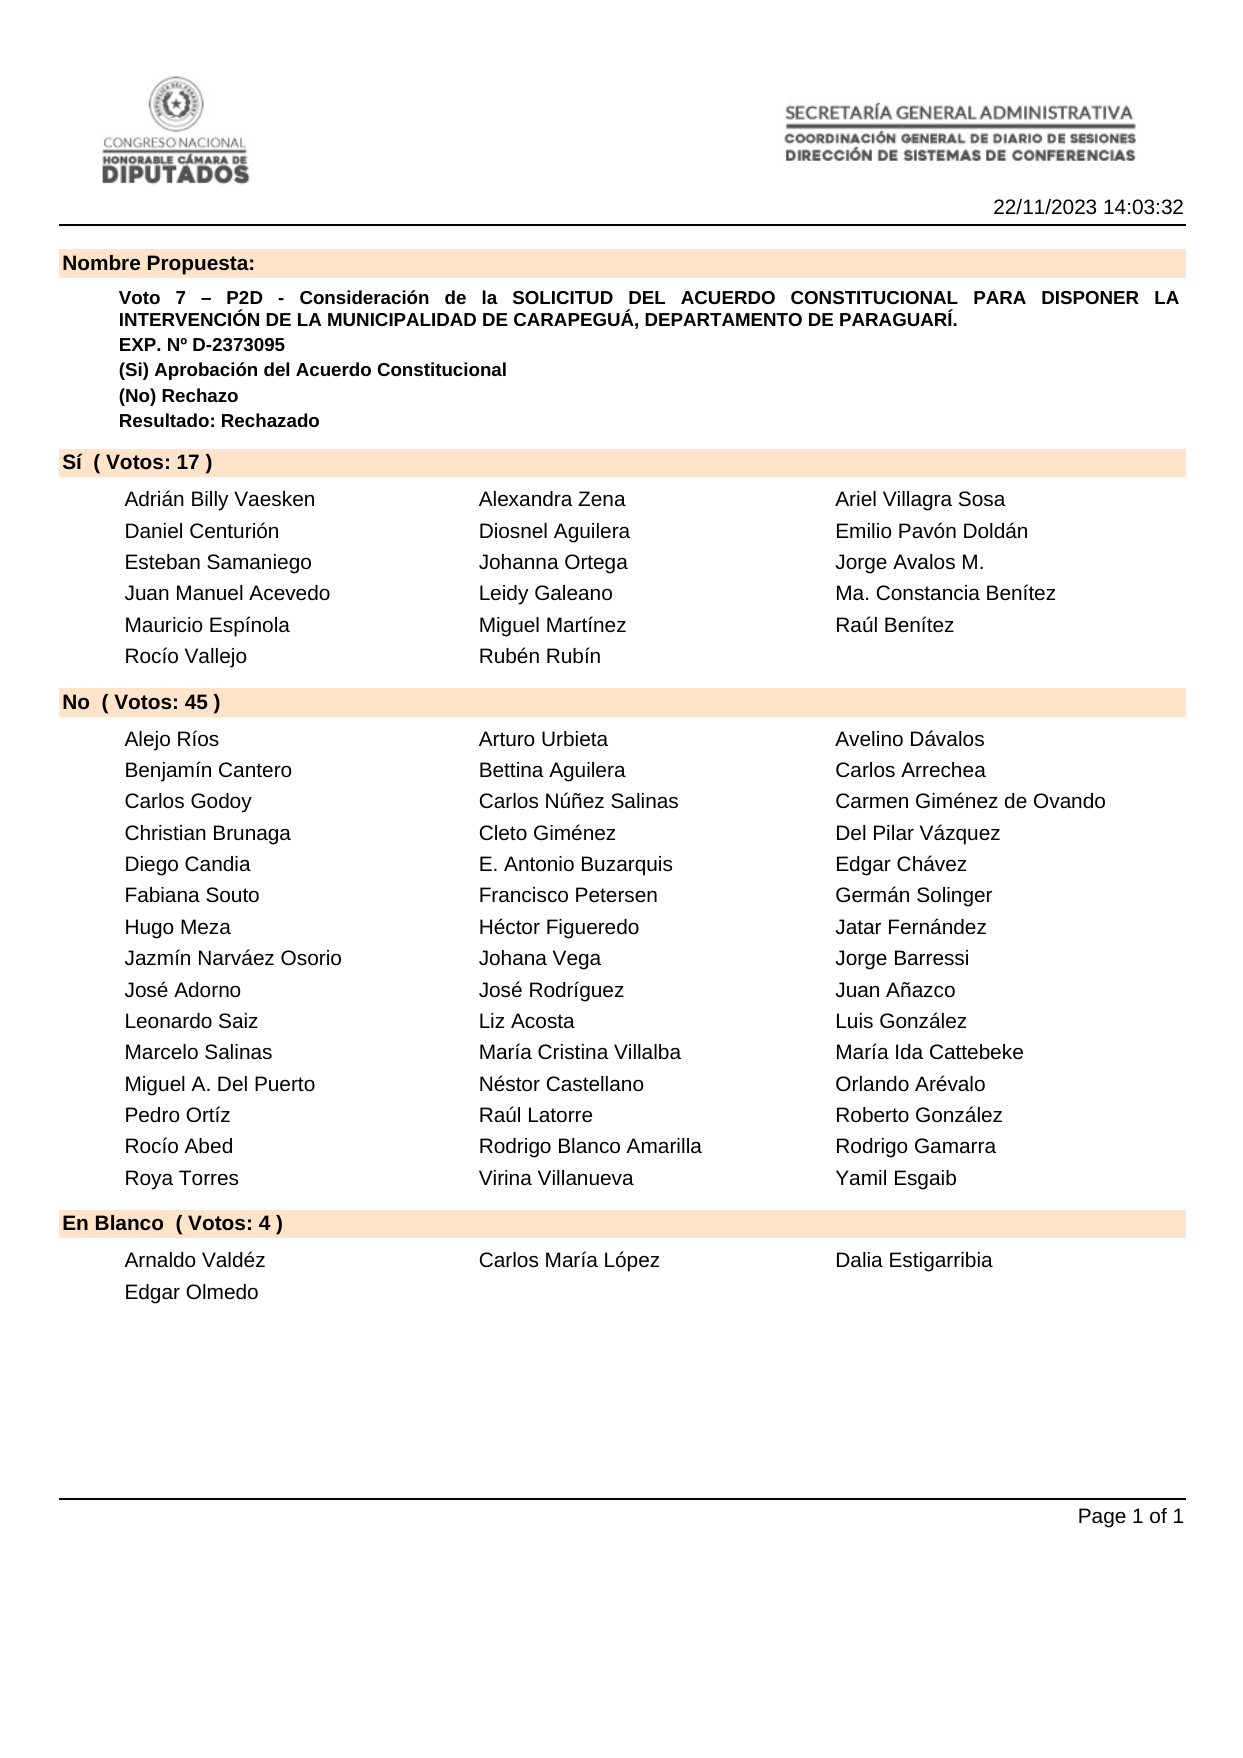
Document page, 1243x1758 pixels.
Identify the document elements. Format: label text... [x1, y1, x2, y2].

table_cell Raúl Latorre [475, 1102, 816, 1130]
table_cell Arnaldo Valdéz [121, 1247, 461, 1276]
table_cell Héctor Figueredo [475, 914, 816, 942]
table_cell Roberto González [832, 1102, 1172, 1130]
table_cell [461, 1395, 475, 1424]
table_cell [461, 1039, 475, 1067]
table_cell Carlos Núñez Salinas [475, 788, 816, 817]
table_cell [832, 671, 1172, 688]
table_cell [461, 1427, 475, 1455]
table_cell [475, 1333, 816, 1361]
table_cell [832, 643, 1172, 671]
table_cell Leidy Galeano [475, 580, 816, 608]
table_cell Carmen Giménez de Ovando [832, 788, 1172, 817]
table_cell [461, 1102, 475, 1130]
table_cell Jorge Barressi [832, 945, 1172, 973]
table_cell [816, 820, 832, 848]
table_cell [461, 1008, 475, 1036]
table_cell [1172, 1008, 1186, 1036]
table_cell [816, 1039, 832, 1067]
table_cell [1172, 671, 1186, 688]
table_cell [59, 1395, 121, 1424]
table_cell [816, 611, 832, 640]
table_cell [816, 945, 832, 973]
table_cell Avelino Dávalos [832, 725, 1172, 754]
table_cell [832, 1307, 1172, 1324]
table_cell [59, 1279, 121, 1307]
table_cell [1172, 1455, 1186, 1498]
table_cell [816, 1164, 832, 1193]
table_cell [59, 945, 121, 973]
table_cell [816, 914, 832, 942]
table_cell [59, 1133, 121, 1162]
table_cell [475, 671, 816, 688]
table_cell [461, 1133, 475, 1162]
table_cell [59, 1455, 121, 1498]
table_cell [816, 671, 832, 688]
table_header [59, 284, 116, 432]
table_cell Edgar Chávez [832, 851, 1172, 879]
table_cell [1172, 1427, 1186, 1455]
table_cell [832, 1364, 1172, 1392]
table_cell Marcelo Salinas [121, 1039, 461, 1067]
table_cell Miguel A. Del Puerto [121, 1070, 461, 1099]
table_cell Adrián Billy Vaesken [121, 486, 461, 514]
table_cell [59, 1324, 1186, 1333]
table_cell En Blanco ( Votos: 4 ) [59, 1210, 1186, 1238]
table_header [1182, 284, 1187, 432]
table_cell [59, 820, 121, 848]
table_cell [59, 1333, 121, 1361]
table_cell [461, 882, 475, 911]
table_cell [59, 432, 116, 449]
table_cell [816, 1395, 832, 1424]
table_cell [59, 1427, 121, 1455]
table_cell [1172, 725, 1186, 754]
table_cell [475, 1279, 816, 1307]
table_cell Cleto Giménez [475, 820, 816, 848]
table_cell [816, 1133, 832, 1162]
table_cell [1172, 976, 1186, 1005]
table_cell Francisco Petersen [475, 882, 816, 911]
table_cell [816, 1102, 832, 1130]
table_cell Jatar Fernández [832, 914, 1172, 942]
table_cell [816, 851, 832, 879]
table_cell [816, 1307, 832, 1324]
table_cell José Adorno [121, 976, 461, 1005]
table_cell [59, 1164, 121, 1193]
table_cell Edgar Olmedo [121, 1279, 461, 1307]
table_cell [832, 1333, 1172, 1361]
table_cell Johana Vega [475, 945, 816, 973]
table_cell [59, 1193, 121, 1210]
table_cell Alexandra Zena [475, 486, 816, 514]
table_cell [1172, 914, 1186, 942]
table_cell [816, 976, 832, 1005]
table_cell [59, 976, 121, 1005]
table_cell Rodrigo Blanco Amarilla [475, 1133, 816, 1162]
table_cell Yamil Esgaib [832, 1164, 1172, 1193]
table_cell [121, 1395, 461, 1424]
table_cell María Cristina Villalba [475, 1039, 816, 1067]
table_cell [461, 976, 475, 1005]
table_cell Arturo Urbieta [475, 725, 816, 754]
table_cell [816, 1247, 832, 1276]
table_cell [461, 611, 475, 640]
table_cell [832, 1193, 1172, 1210]
table_cell Ariel Villagra Sosa [832, 486, 1172, 514]
table_cell [1172, 486, 1186, 514]
table_cell [461, 725, 475, 754]
table_cell [59, 788, 121, 817]
table_cell [816, 549, 832, 577]
table_cell Pedro Ortíz [121, 1102, 461, 1130]
table_cell Nombre Propuesta: [59, 249, 1186, 278]
table_cell [59, 1070, 121, 1099]
table_cell [59, 486, 121, 514]
table_cell [816, 1333, 832, 1361]
table_cell [816, 725, 832, 754]
table_cell [59, 717, 1186, 725]
table_cell [1172, 643, 1186, 671]
table_cell [1172, 549, 1186, 577]
table_cell [1172, 611, 1186, 640]
table_cell [816, 643, 832, 671]
table_cell [461, 1164, 475, 1193]
table_cell [1172, 1070, 1186, 1099]
table_cell [461, 1455, 475, 1498]
table_cell [121, 1364, 461, 1392]
table_cell [59, 1503, 827, 1537]
table_cell [816, 882, 832, 911]
table_cell [121, 1333, 461, 1361]
table_cell E. Antonio Buzarquis [475, 851, 816, 879]
table_header 22/11/2023 14:03:32 [651, 189, 1186, 223]
table_cell [1172, 1039, 1186, 1067]
table_cell [1172, 1164, 1186, 1193]
table_cell [475, 1364, 816, 1392]
table_cell [121, 1455, 461, 1498]
table_cell [1172, 851, 1186, 879]
table_cell [59, 1008, 121, 1036]
table_cell [1172, 820, 1186, 848]
table_cell [461, 1247, 475, 1276]
table_cell [816, 788, 832, 817]
table_cell [121, 1427, 461, 1455]
table_cell [475, 1455, 816, 1498]
table_cell [816, 1193, 832, 1210]
table_cell [461, 1279, 475, 1307]
table_cell [1172, 1395, 1186, 1424]
table_cell Germán Solinger [832, 882, 1172, 911]
table_cell Esteban Samaniego [121, 549, 461, 577]
table_cell [1182, 432, 1187, 449]
table_cell Jorge Avalos M. [832, 549, 1172, 577]
table_cell [59, 757, 121, 785]
table_cell [1172, 1102, 1186, 1130]
table_cell [59, 549, 121, 577]
table_cell [461, 1364, 475, 1392]
table_cell [475, 1395, 816, 1424]
table_cell Luis González [832, 1008, 1172, 1036]
table_cell Rocío Vallejo [121, 643, 461, 671]
table_cell Rubén Rubín [475, 643, 816, 671]
table_cell Alejo Ríos [121, 725, 461, 754]
table_cell [59, 1364, 121, 1392]
table_cell Hugo Meza [121, 914, 461, 942]
table_cell [1172, 882, 1186, 911]
table_cell [1172, 757, 1186, 785]
table_cell [832, 1455, 1172, 1498]
table_cell No ( Votos: 45 ) [59, 688, 1186, 717]
table_cell Diosnel Aguilera [475, 517, 816, 546]
table_cell Juan Manuel Acevedo [121, 580, 461, 608]
table_cell Juan Añazco [832, 976, 1172, 1005]
table_cell [461, 788, 475, 817]
table_cell [59, 611, 121, 640]
table_cell Rocío Abed [121, 1133, 461, 1162]
table_cell Daniel Centurión [121, 517, 461, 546]
table_cell [461, 757, 475, 785]
table_cell Fabiana Souto [121, 882, 461, 911]
table_cell [461, 1193, 475, 1210]
table_cell [461, 1333, 475, 1361]
table_cell [1172, 1279, 1186, 1307]
table_cell Mauricio Espínola [121, 611, 461, 640]
table_header [59, 190, 651, 223]
table_cell [59, 228, 1186, 249]
table_cell [59, 882, 121, 911]
table_cell Ma. Constancia Benítez [832, 580, 1172, 608]
table_cell [1172, 580, 1186, 608]
table_cell [1172, 1333, 1186, 1361]
table_cell [475, 1193, 816, 1210]
table_cell [816, 517, 832, 546]
table_cell Emilio Pavón Doldán [832, 517, 1172, 546]
table_cell Christian Brunaga [121, 820, 461, 848]
table_cell [816, 1364, 832, 1392]
table_cell Roya Torres [121, 1164, 461, 1193]
table_header Voto 7 – P2D - Consideración de la SOLICITUD DEL ACUERDO CONSTITUCIONAL PARA DISPONER LA INTERVENCIÓN DE LA MUNICIPALIDAD DE CARAPEGUÁ, DEPARTAMENTO DE PARAGUARÍ. EXP. Nº D-2373095 (Si) Aprobación del Acuerdo Constitucional (No) Rechazo Resultado: Rechazado [116, 284, 1182, 432]
table_cell [816, 757, 832, 785]
table_cell [59, 1039, 121, 1067]
table_cell [1172, 1364, 1186, 1392]
table_cell Carlos María López [475, 1247, 816, 1276]
table_cell Dalia Estigarribia [832, 1247, 1172, 1276]
table_cell Rodrigo Gamarra [832, 1133, 1172, 1162]
table_cell José Rodríguez [475, 976, 816, 1005]
table_cell Liz Acosta [475, 1008, 816, 1036]
table_cell [116, 432, 1182, 449]
table_cell [461, 914, 475, 942]
picture [58, 75, 1181, 190]
table_cell Del Pilar Vázquez [832, 820, 1172, 848]
table_cell [121, 1193, 461, 1210]
table_cell [59, 517, 121, 546]
table_cell [832, 1427, 1172, 1455]
table_cell [59, 914, 121, 942]
table_cell Diego Candia [121, 851, 461, 879]
table_cell [59, 725, 121, 754]
table_cell [1172, 1193, 1186, 1210]
table_cell [1172, 1247, 1186, 1276]
table_cell [59, 671, 121, 688]
table_cell [461, 1070, 475, 1099]
table_cell [1172, 517, 1186, 546]
table_cell Virina Villanueva [475, 1164, 816, 1193]
table_cell [461, 580, 475, 608]
table_cell Carlos Arrechea [832, 757, 1172, 785]
table_cell [59, 580, 121, 608]
table_cell [461, 517, 475, 546]
table_cell [816, 1070, 832, 1099]
table_cell [816, 486, 832, 514]
table_cell [461, 1307, 475, 1324]
table_cell Raúl Benítez [832, 611, 1172, 640]
table_cell [461, 643, 475, 671]
table_cell [59, 1307, 121, 1324]
table_cell [832, 1395, 1172, 1424]
table_cell Page 1 of 1 [828, 1503, 1186, 1537]
table_cell [59, 643, 121, 671]
table_cell [816, 1279, 832, 1307]
table_cell [832, 1279, 1172, 1307]
table_cell [461, 851, 475, 879]
table_cell [121, 1307, 461, 1324]
table_cell [59, 1102, 121, 1130]
table_cell [461, 945, 475, 973]
table_cell [475, 1427, 816, 1455]
table_cell [1172, 1307, 1186, 1324]
table_header Sí ( Votos: 17 ) [59, 449, 1186, 477]
table_cell Carlos Godoy [121, 788, 461, 817]
table_cell Leonardo Saiz [121, 1008, 461, 1036]
table_cell [461, 549, 475, 577]
table_cell [461, 671, 475, 688]
table_cell [1172, 945, 1186, 973]
table_cell [1172, 1133, 1186, 1162]
table_cell Johanna Ortega [475, 549, 816, 577]
table_cell [461, 486, 475, 514]
table_cell [59, 1239, 1186, 1247]
table_cell Néstor Castellano [475, 1070, 816, 1099]
table_cell [461, 820, 475, 848]
table_cell Bettina Aguilera [475, 757, 816, 785]
table_cell [1172, 788, 1186, 817]
table_cell [816, 1455, 832, 1498]
table_cell [816, 1008, 832, 1036]
table_cell [475, 1307, 816, 1324]
table_cell [59, 1247, 121, 1276]
table_cell [121, 671, 461, 688]
table_cell [59, 478, 1186, 486]
table_cell [816, 1427, 832, 1455]
table_cell María Ida Cattebeke [832, 1039, 1172, 1067]
table_cell Jazmín Narváez Osorio [121, 945, 461, 973]
table_cell [59, 278, 1186, 283]
table_cell Miguel Martínez [475, 611, 816, 640]
table_cell Orlando Arévalo [832, 1070, 1172, 1099]
table_cell Benjamín Cantero [121, 757, 461, 785]
table_cell [59, 851, 121, 879]
table_cell [816, 580, 832, 608]
